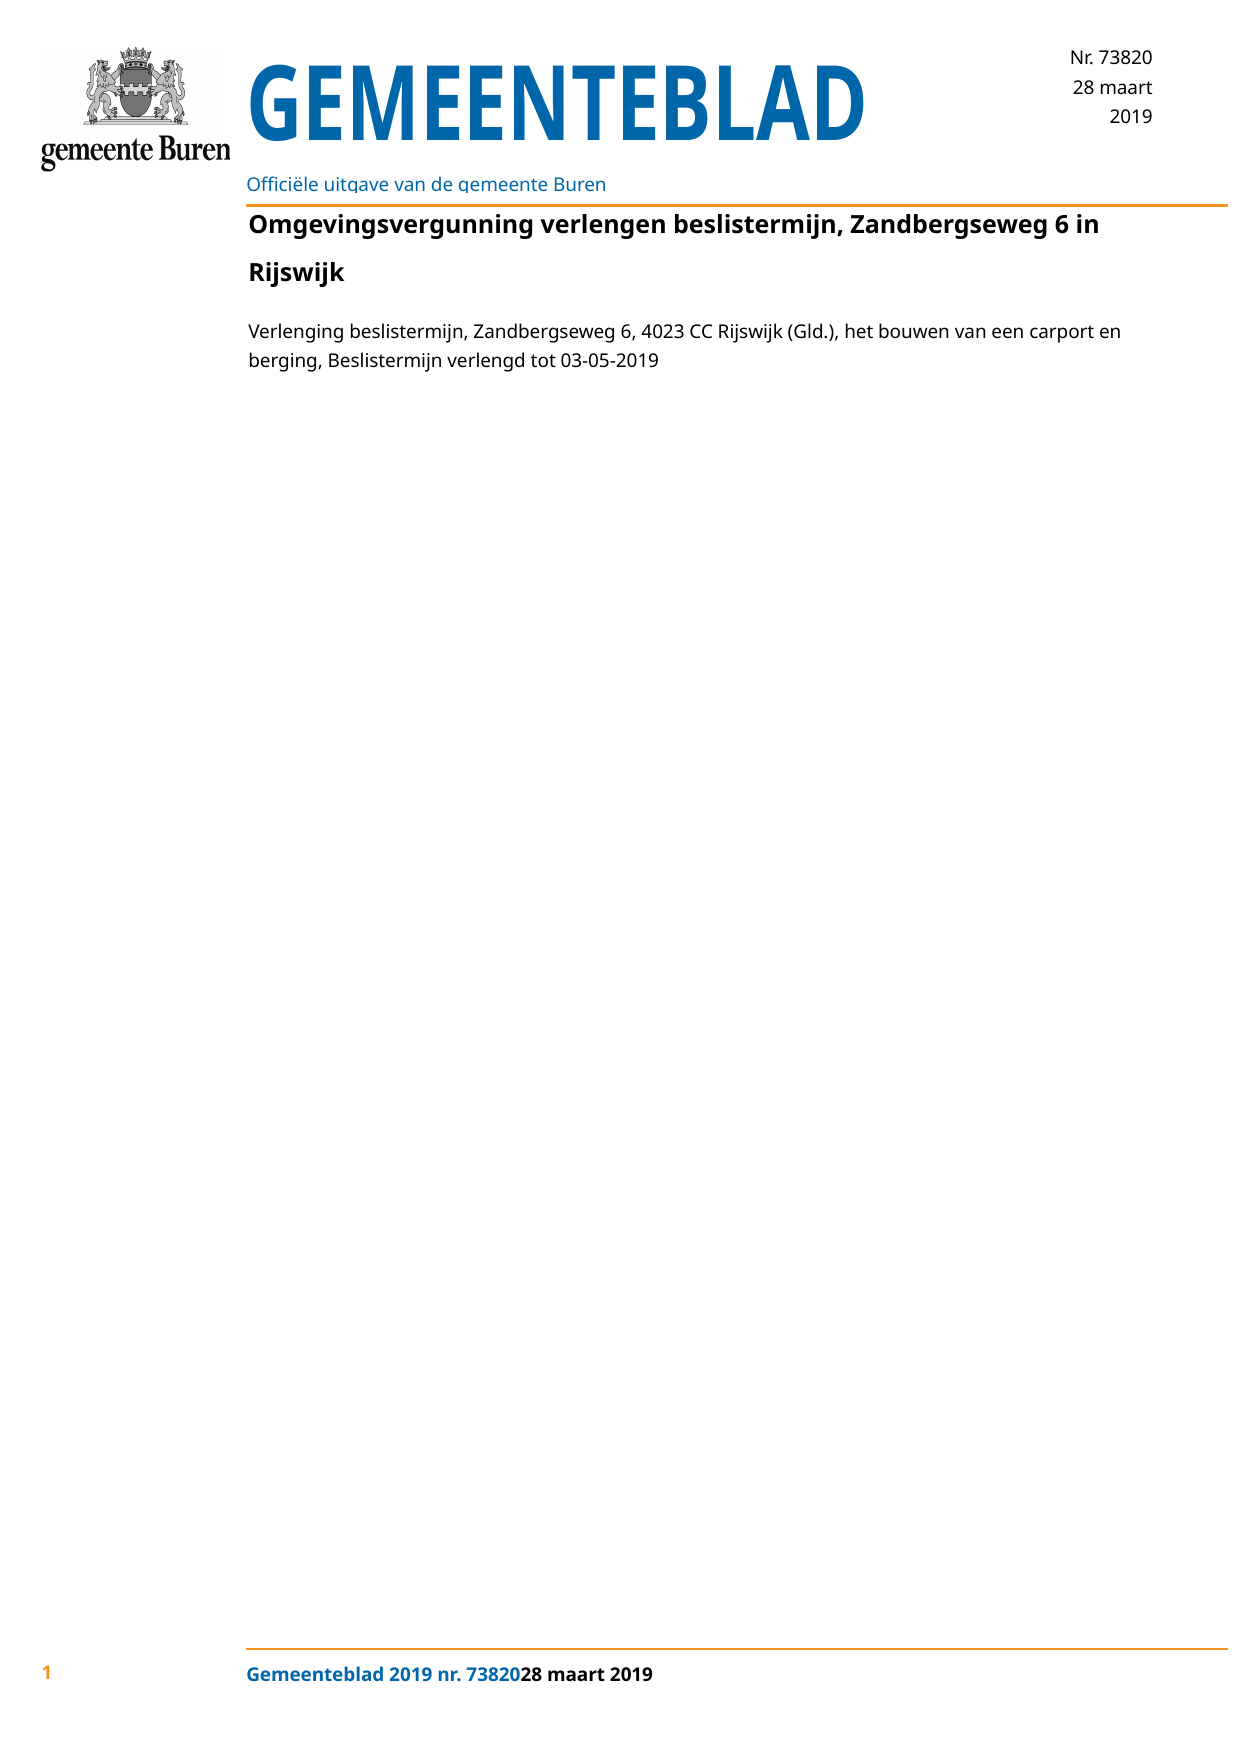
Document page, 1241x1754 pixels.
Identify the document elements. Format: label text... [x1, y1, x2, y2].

picture [41, 47, 231, 172]
text Omgevingsvergunning verlengen beslistermijn, Zandbergseweg 6 in Rijswijk [248, 207, 1152, 288]
text Verlenging beslistermijn, Zandbergseweg 6, 4023 CC Rijswijk (Gld.), het bouwen van een carport en berging, Beslistermijn verlengd tot 03-05-2019 [248, 318, 1152, 373]
